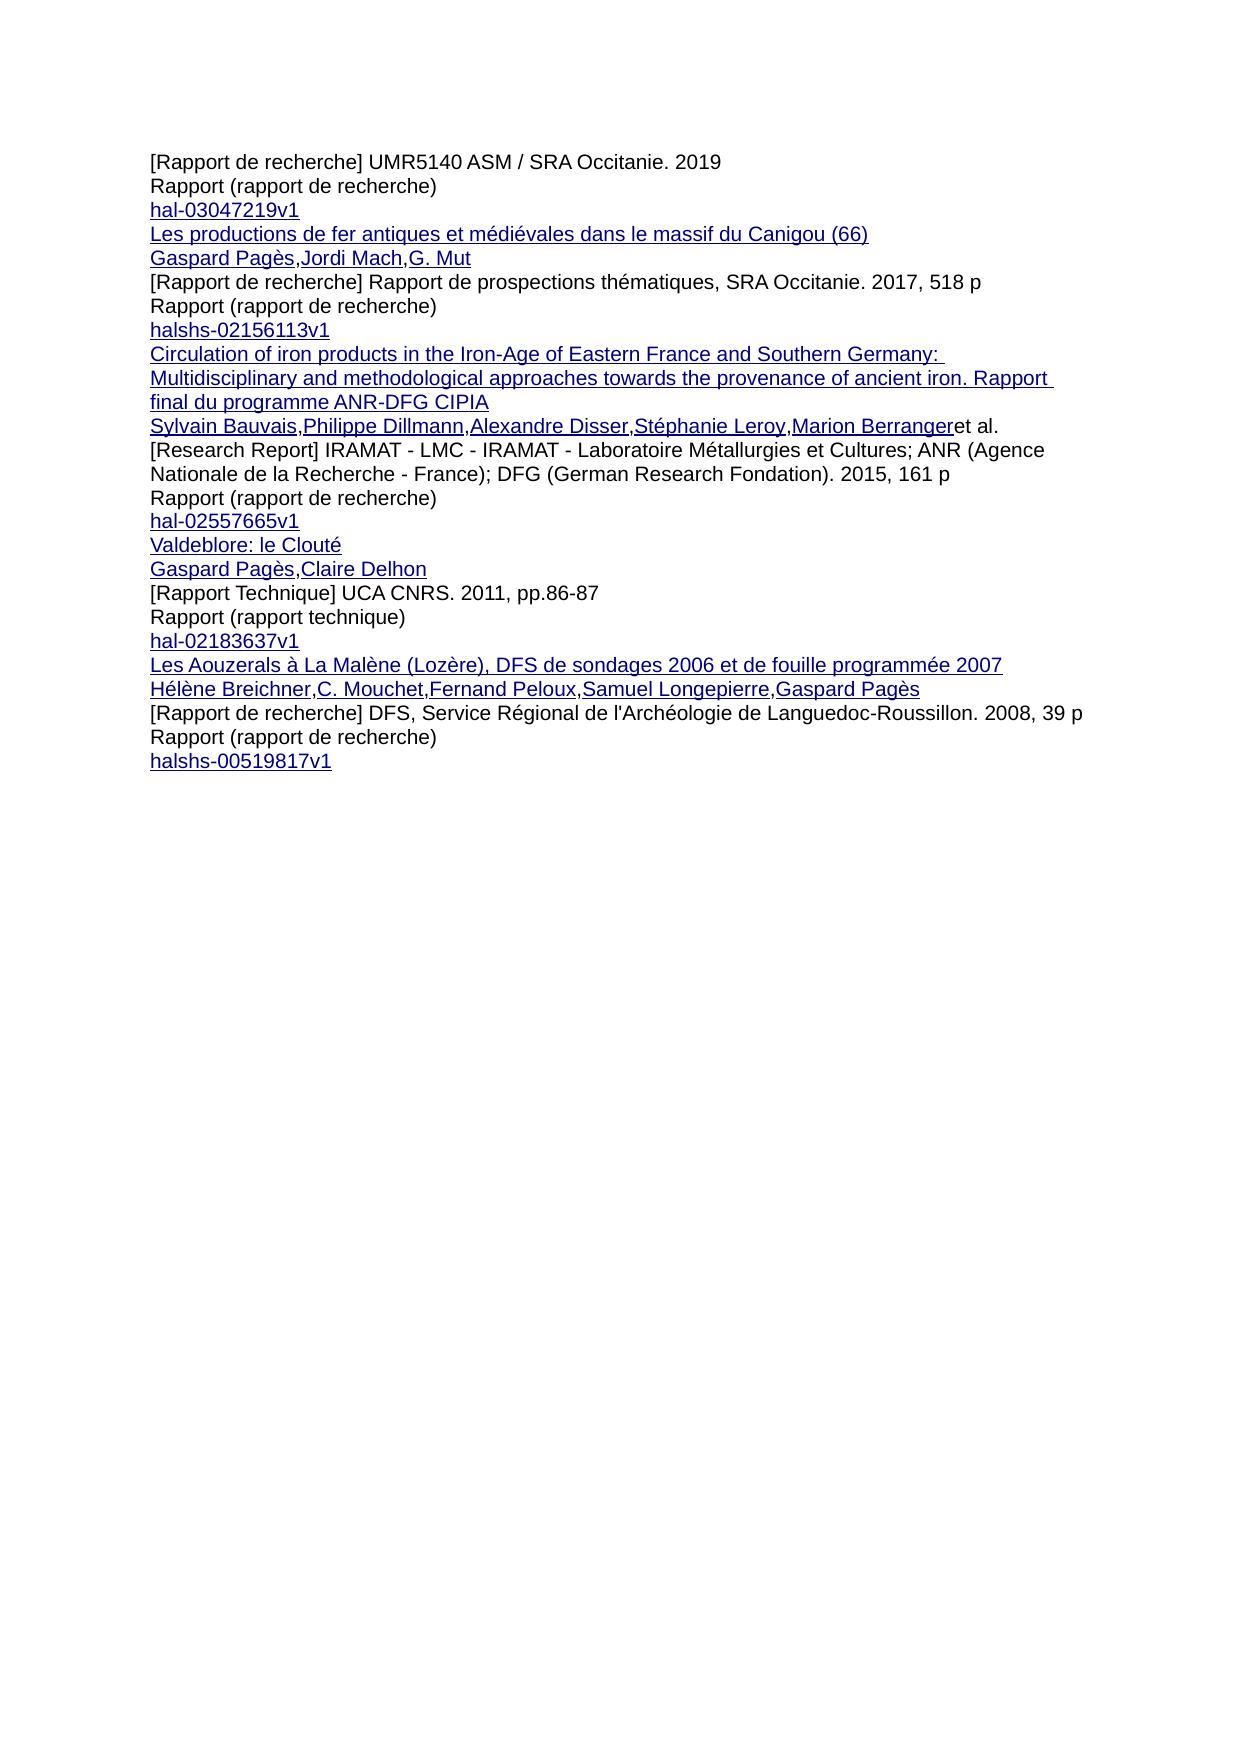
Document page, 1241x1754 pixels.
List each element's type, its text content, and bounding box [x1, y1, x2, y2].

table_cell Les productions de fer antiques et médiévales dans le massif du Canigou (66) Gaspard Pagès,Jordi Mach,G. Mut [Rapport de recherche] Rapport de prospections thématiques, SRA Occitanie. 2017, 518 p Rapport (rapport de recherche) halshs-02156113v1 [150, 222, 1090, 342]
table_cell Circulation of iron products in the Iron-Age of Eastern France and Southern Germany: Multidisciplinary and methodological approaches towards the provenance of ancient iron. Rapport final du programme ANR-DFG CIPIA Sylvain Bauvais,Philippe Dillmann,Alexandre Disser,Stéphanie Leroy,Marion Berrangeret al. [Research Report] IRAMAT - LMC - IRAMAT - Laboratoire Métallurgies et Cultures; ANR (Agence Nationale de la Recherche - France); DFG (German Research Fondation). 2015, 161 p Rapport (rapport de recherche) hal-02557665v1 [150, 342, 1090, 533]
table_cell Les Aouzerals à La Malène (Lozère), DFS de sondages 2006 et de fouille programmée 2007 Hélène Breichner,C. Mouchet,Fernand Peloux,Samuel Longepierre,Gaspard Pagès [Rapport de recherche] DFS, Service Régional de l'Archéologie de Languedoc-Roussillon. 2008, 39 p Rapport (rapport de recherche) halshs-00519817v1 [150, 653, 1090, 773]
table_cell [Rapport de recherche] UMR5140 ASM / SRA Occitanie. 2019 Rapport (rapport de recherche) hal-03047219v1 [150, 150, 1090, 222]
table_cell Valdeblore: le Clouté Gaspard Pagès,Claire Delhon [Rapport Technique] UCA CNRS. 2011, pp.86-87 Rapport (rapport technique) hal-02183637v1 [150, 533, 1090, 653]
